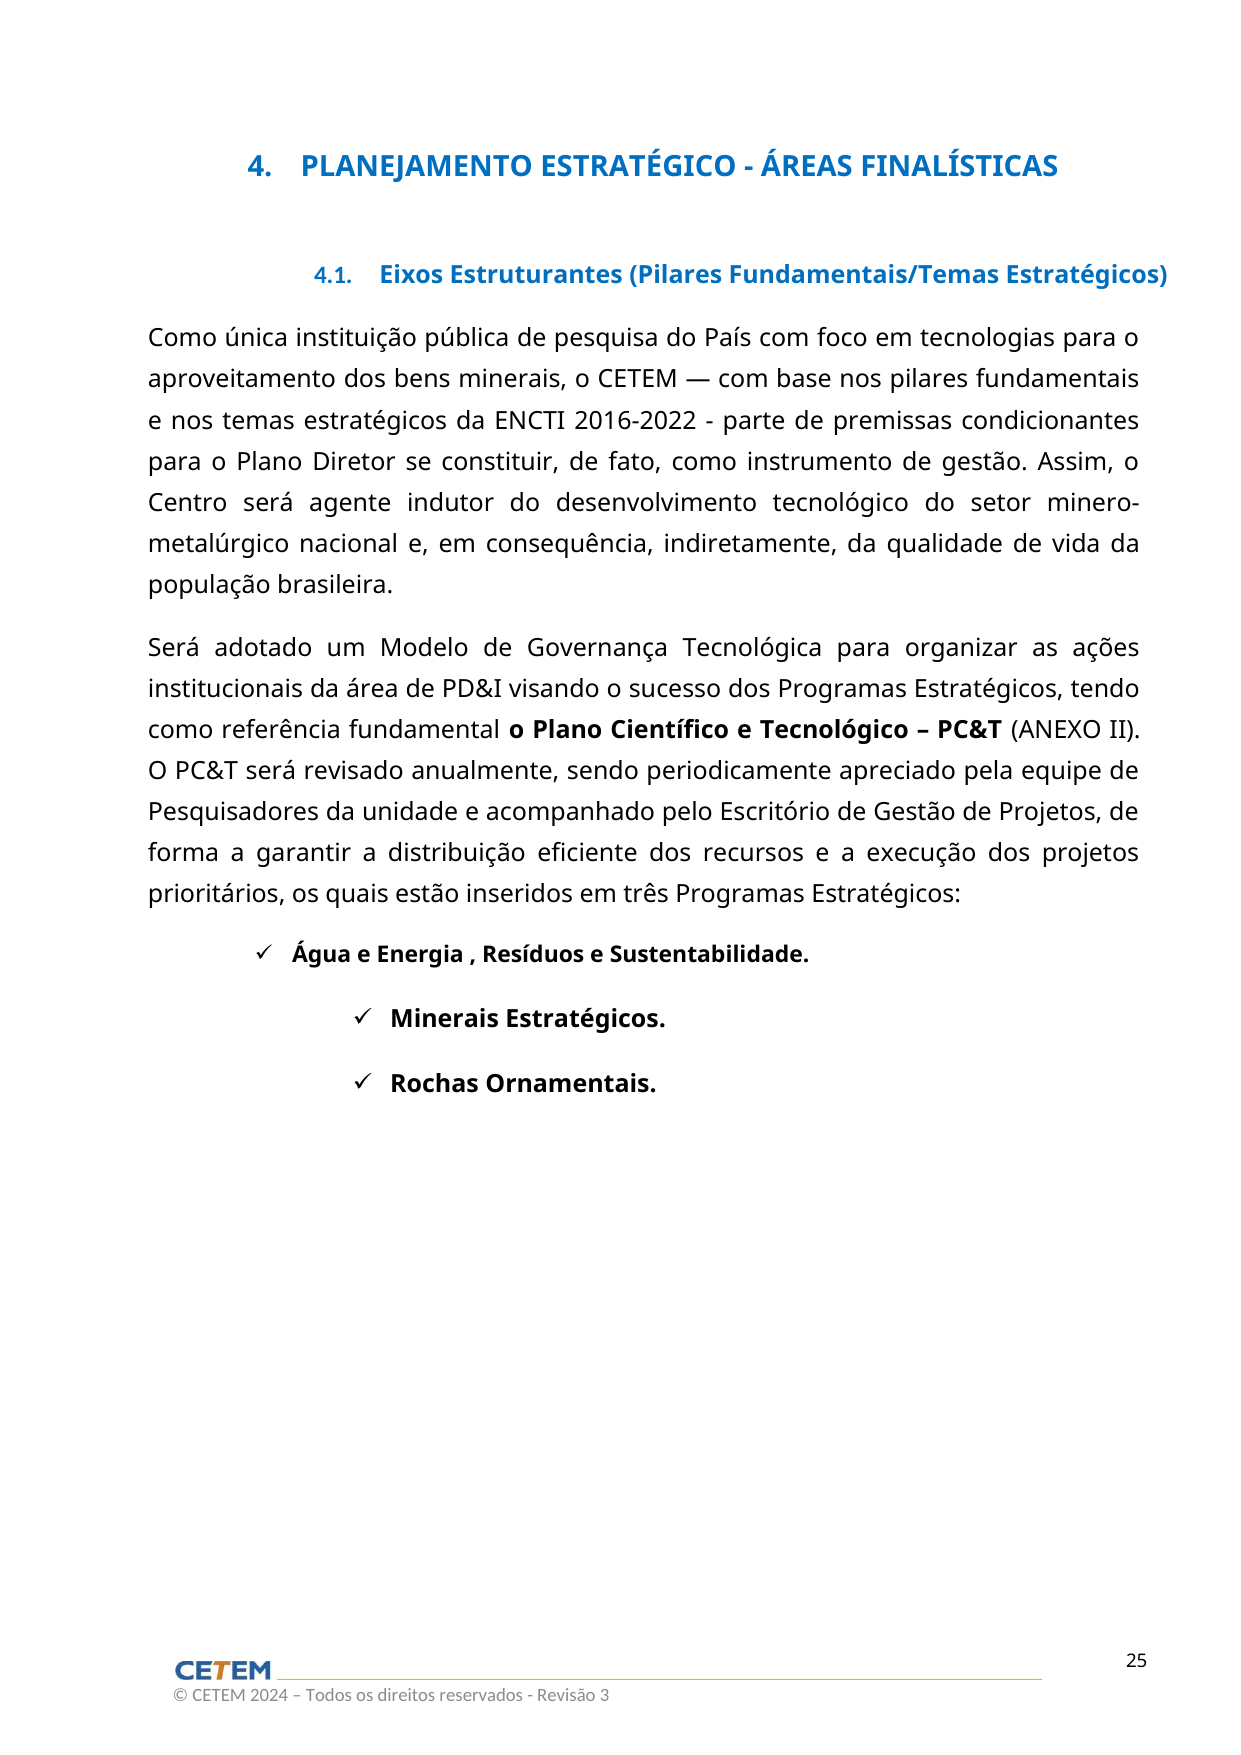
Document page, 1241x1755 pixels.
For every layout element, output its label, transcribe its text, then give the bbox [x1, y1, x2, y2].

list Minerais Estratégicos. [352, 1000, 1216, 1034]
list PLANEJAMENTO ESTRATÉGICO - ÁREAS FINALÍSTICAS [247, 145, 1216, 185]
text Será adotado um Modelo de Governança Tecnológica para organizar as ações institucionais da área de PD&I visando o sucesso dos Programas Estratégicos, tendo como referência fundamental o Plano Científico e Tecnológico – PC&T (ANEXO II). O PC&T será revisado anualmente, sendo periodicamente apreciado pela equipe de Pesquisadores da unidade e acompanhado pelo Escritório de Gestão de Projetos, de forma a garantir a distribuição eficiente dos recursos e a execução dos projetos prioritários, os quais estão inseridos em três Programas Estratégicos: [148, 629, 1141, 910]
text Como única instituição pública de pesquisa do País com foco em tecnologias para o aproveitamento dos bens minerais, o CETEM — com base nos pilares fundamentais e nos temas estratégicos da ENCTI 2016-2022 - parte de premissas condicionantes para o Plano Diretor se constituir, de fato, como instrumento de gestão. Assim, o Centro será agente indutor do desenvolvimento tecnológico do setor minero-metalúrgico nacional e, em consequência, indiretamente, da qualidade de vida da população brasileira. [148, 320, 1141, 601]
list Rochas Ornamentais. [352, 1066, 1216, 1100]
list Água e Energia , Resíduos e Sustentabilidade. [254, 938, 1216, 969]
list Eixos Estruturantes (Pilares Fundamentais/Temas Estratégicos) [314, 257, 1216, 291]
